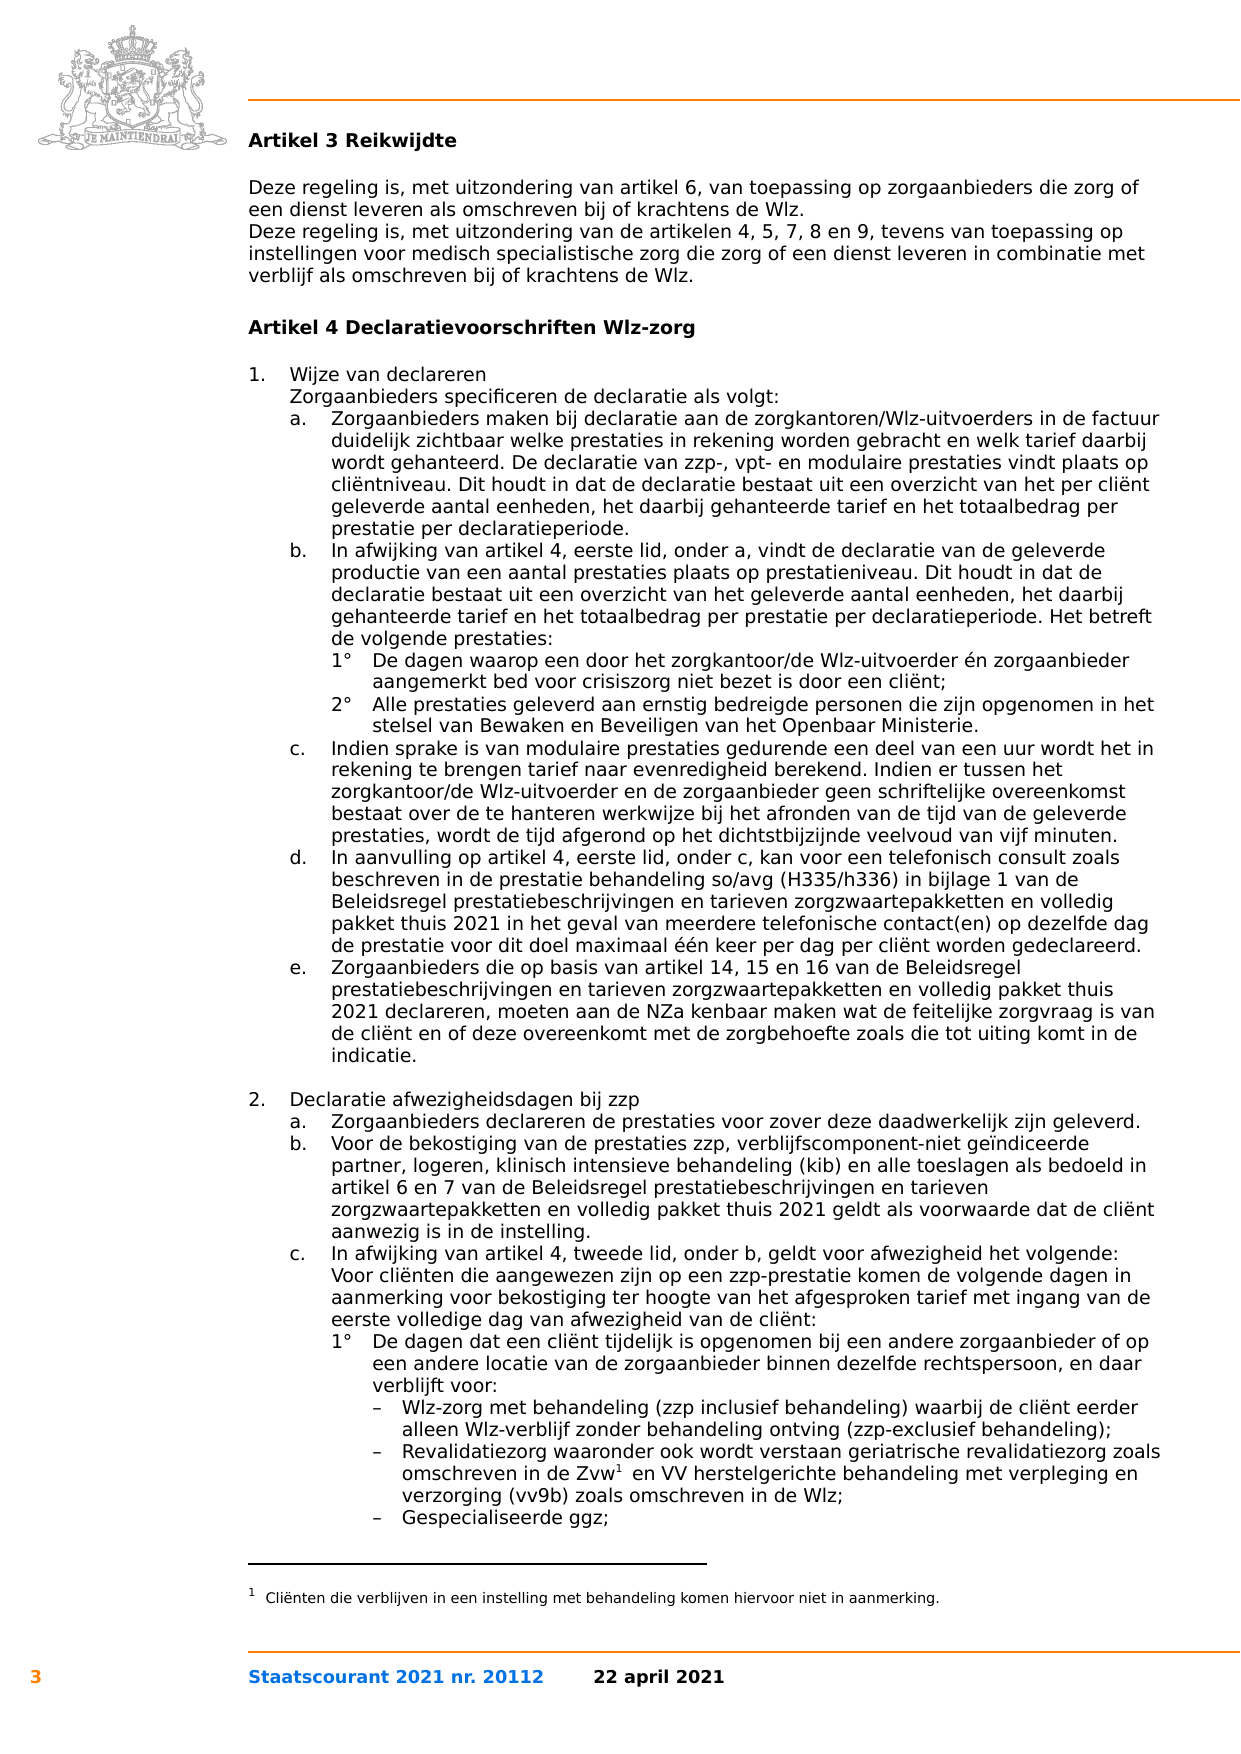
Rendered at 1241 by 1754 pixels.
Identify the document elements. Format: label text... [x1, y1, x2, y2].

text 2. Declaratie afwezigheidsdagen bij zzp [248, 1089, 1163, 1111]
text Deze regeling is, met uitzondering van de artikelen 4, 5, 7, 8 en 9, tevens van toepassing op instellingen voor medisch specialistische zorg die zorg of een dienst leveren in combinatie met verblijf als omschreven bij of krachtens de Wlz. [248, 221, 1163, 287]
text Voor cliënten die aangewezen zijn op een zzp-prestatie komen de volgende dagen in aanmerking voor bekostiging ter hoogte van het afgesproken tarief met ingang van de eerste volledige dag van afwezigheid van de cliënt: [331, 1265, 1163, 1331]
text Zorgaanbieders specificeren de declaratie als volgt: [289, 386, 1163, 408]
subtitle Artikel 4 Declaratievoorschriften Wlz-zorg [248, 317, 1163, 339]
subtitle Artikel 3 Reikwijdte [248, 130, 1163, 152]
text e. Zorgaanbieders die op basis van artikel 14, 15 en 16 van de Beleidsregel prestatiebeschrijvingen en tarieven zorgzwaartepakketten en volledig pakket thuis 2021 declareren, moeten aan de NZa kenbaar maken wat de feitelijke zorgvraag is van de cliënt en of deze overeenkomt met de zorgbehoefte zoals die tot uiting komt in de indicatie. [289, 957, 1163, 1067]
text c. In afwijking van artikel 4, tweede lid, onder b, geldt voor afwezigheid het volgende: [289, 1243, 1163, 1265]
text – Revalidatiezorg waaronder ook wordt verstaan geriatrische revalidatiezorg zoals omschreven in de Zvw en VV herstelgerichte behandeling met verpleging en verzorging (vv9b) zoals omschreven in de Wlz; [372, 1441, 1163, 1507]
text 2° Alle prestaties geleverd aan ernstig bedreigde personen die zijn opgenomen in het stelsel van Bewaken en Beveiligen van het Openbaar Ministerie. [331, 693, 1163, 737]
text 1° De dagen dat een cliënt tijdelijk is opgenomen bij een andere zorgaanbieder of op een andere locatie van de zorgaanbieder binnen dezelfde rechtspersoon, en daar verblijft voor: [331, 1331, 1163, 1397]
text 1° De dagen waarop een door het zorgkantoor/de Wlz-uitvoerder én zorgaanbieder aangemerkt bed voor crisiszorg niet bezet is door een cliënt; [331, 649, 1163, 693]
text – Gespecialiseerde ggz; [372, 1507, 1163, 1528]
text a. Zorgaanbieders declareren de prestaties voor zover deze daadwerkelijk zijn geleverd. [289, 1111, 1163, 1133]
picture [38, 25, 227, 150]
text Cliënten die verblijven in een instelling met behandeling komen hiervoor niet in aanmerking. [248, 1586, 1163, 1608]
text b. Voor de bekostiging van de prestaties zzp, verblijfscomponent-niet geïndiceerde partner, logeren, klinisch intensieve behandeling (kib) en alle toeslagen als bedoeld in artikel 6 en 7 van de Beleidsregel prestatiebeschrijvingen en tarieven zorgzwaartepakketten en volledig pakket thuis 2021 geldt als voorwaarde dat de cliënt aanwezig is in de instelling. [289, 1133, 1163, 1243]
text – Wlz-zorg met behandeling (zzp inclusief behandeling) waarbij de cliënt eerder alleen Wlz-verblijf zonder behandeling ontving (zzp-exclusief behandeling); [372, 1397, 1163, 1441]
text c. Indien sprake is van modulaire prestaties gedurende een deel van een uur wordt het in rekening te brengen tarief naar evenredigheid berekend. Indien er tussen het zorgkantoor/de Wlz-uitvoerder en de zorgaanbieder geen schriftelijke overeenkomst bestaat over de te hanteren werkwijze bij het afronden van de tijd van de geleverde prestaties, wordt de tijd afgerond op het dichtstbijzijnde veelvoud van vijf minuten. [289, 737, 1163, 847]
text d. In aanvulling op artikel 4, eerste lid, onder c, kan voor een telefonisch consult zoals beschreven in de prestatie behandeling so/avg (H335/h336) in bijlage 1 van de Beleidsregel prestatiebeschrijvingen en tarieven zorgzwaartepakketten en volledig pakket thuis 2021 in het geval van meerdere telefonische contact(en) op dezelfde dag de prestatie voor dit doel maximaal één keer per dag per cliënt worden gedeclareerd. [289, 847, 1163, 957]
text a. Zorgaanbieders maken bij declaratie aan de zorgkantoren/Wlz-uitvoerders in de factuur duidelijk zichtbaar welke prestaties in rekening worden gebracht en welk tarief daarbij wordt gehanteerd. De declaratie van zzp-, vpt- en modulaire prestaties vindt plaats op cliëntniveau. Dit houdt in dat de declaratie bestaat uit een overzicht van het per cliënt geleverde aantal eenheden, het daarbij gehanteerde tarief en het totaalbedrag per prestatie per declaratieperiode. [289, 408, 1163, 539]
text b. In afwijking van artikel 4, eerste lid, onder a, vindt de declaratie van de geleverde productie van een aantal prestaties plaats op prestatieniveau. Dit houdt in dat de declaratie bestaat uit een overzicht van het geleverde aantal eenheden, het daarbij gehanteerde tarief en het totaalbedrag per prestatie per declaratieperiode. Het betreft de volgende prestaties: [289, 539, 1163, 649]
text Deze regeling is, met uitzondering van artikel 6, van toepassing op zorgaanbieders die zorg of een dienst leveren als omschreven bij of krachtens de Wlz. [248, 177, 1163, 221]
text 1. Wijze van declareren [248, 364, 1163, 386]
